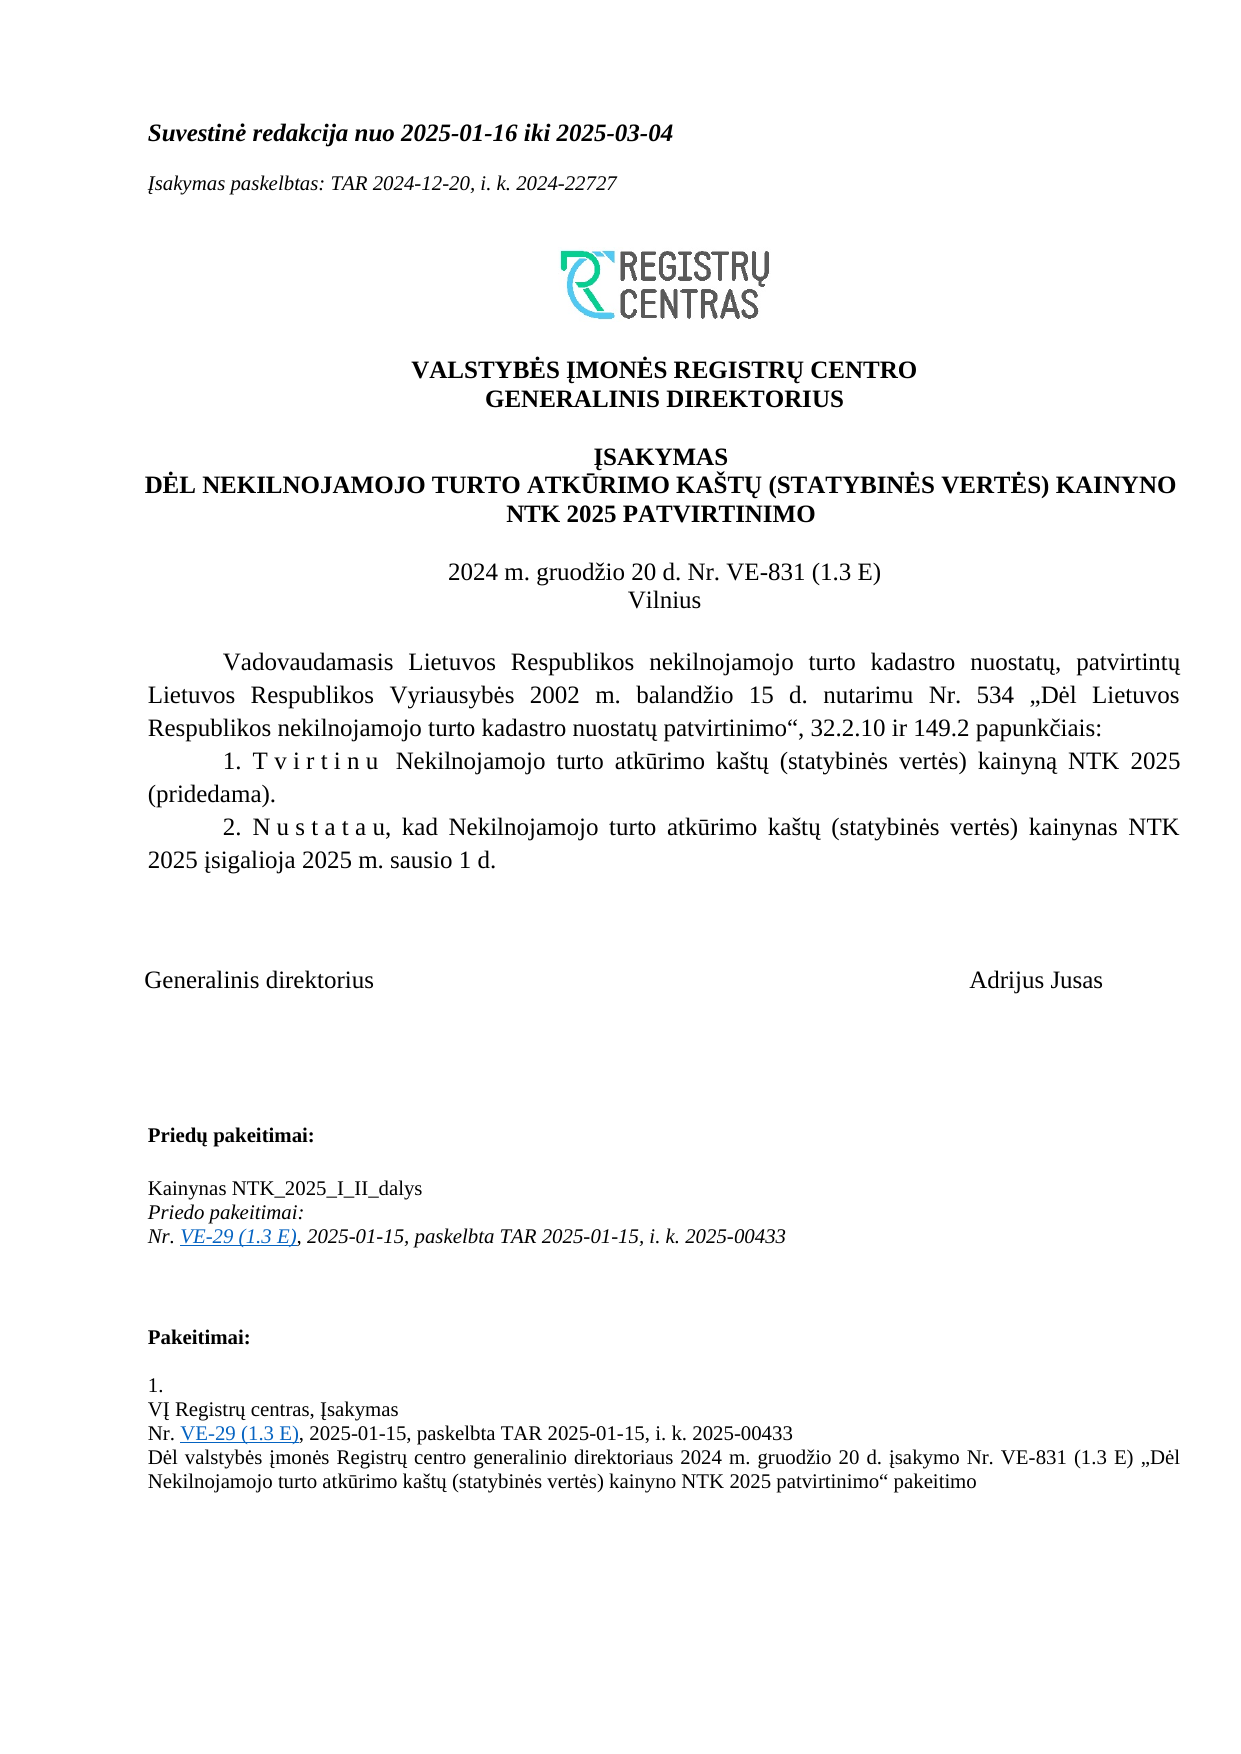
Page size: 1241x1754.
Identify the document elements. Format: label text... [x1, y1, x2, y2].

text 2. Nustatau, kad Nekilnojamojo turto atkūrimo kaštų (statybinės vertės) kainynas NTK 2025 įsigalioja 2025 m. sausio 1 d. [148, 812, 1181, 874]
text GENERALINIS DIREKTORIUS [148, 384, 1181, 413]
text 1. Tvirtinu Nekilnojamojo turto atkūrimo kaštų (statybinės vertės) kainyną NTK 2025 (pridedama). [148, 746, 1181, 808]
text Vadovaudamasis Lietuvos Respublikos nekilnojamojo turto kadastro nuostatų, patvirtintų Lietuvos Respublikos Vyriausybės 2002 m. balandžio 15 d. nutarimu Nr. 534 „Dėl Lietuvos Respublikos nekilnojamojo turto kadastro nuostatų patvirtinimo“, 32.2.10 ir 149.2 papunkčiais: [148, 647, 1181, 742]
text Nr. VE-29 (1.3 E), 2025-01-15, paskelbta TAR 2025-01-15, i. k. 2025-00433 [148, 1421, 1181, 1445]
text VALSTYBĖS ĮMONĖS REGISTRŲ CENTRO [148, 356, 1181, 384]
text Įsakymas paskelbtas: TAR 2024-12-20, i. k. 2024-22727 [148, 171, 1181, 195]
text ĮSAKYMAS [140, 442, 1181, 471]
text Dėl valstybės įmonės Registrų centro generalinio direktoriaus 2024 m. gruodžio 20 d. įsakymo Nr. VE-831 (1.3 E) „Dėl Nekilnojamojo turto atkūrimo kaštų (statybinės vertės) kainyno NTK 2025 patvirtinimo“ pakeitimo [148, 1445, 1181, 1493]
text Kainynas NTK_2025_I_II_dalys [148, 1176, 1181, 1200]
text Suvestinė redakcija nuo 2025-01-16 iki 2025-03-04 [148, 118, 1181, 147]
text VĮ Registrų centras, Įsakymas [148, 1397, 1181, 1421]
text Priedų pakeitimai: [148, 1123, 1181, 1147]
text 1. [148, 1373, 1181, 1397]
text Generalinis direktorius Adrijus Jusas [144, 965, 1191, 993]
text Pakeitimai: [148, 1325, 1181, 1349]
text Vilnius [148, 586, 1181, 614]
text 2024 m. gruodžio 20 d. Nr. VE-831 (1.3 E) [148, 557, 1181, 586]
text DĖL NEKILNOJAMOJO TURTO ATKŪRIMO KAŠTŲ (STATYBINĖS VERTĖS) KAINYNO NTK 2025 PATVIRTINIMO [140, 471, 1181, 528]
text Priedo pakeitimai: [148, 1200, 1181, 1224]
text Nr. VE-29 (1.3 E), 2025-01-15, paskelbta TAR 2025-01-15, i. k. 2025-00433 [148, 1224, 1181, 1248]
